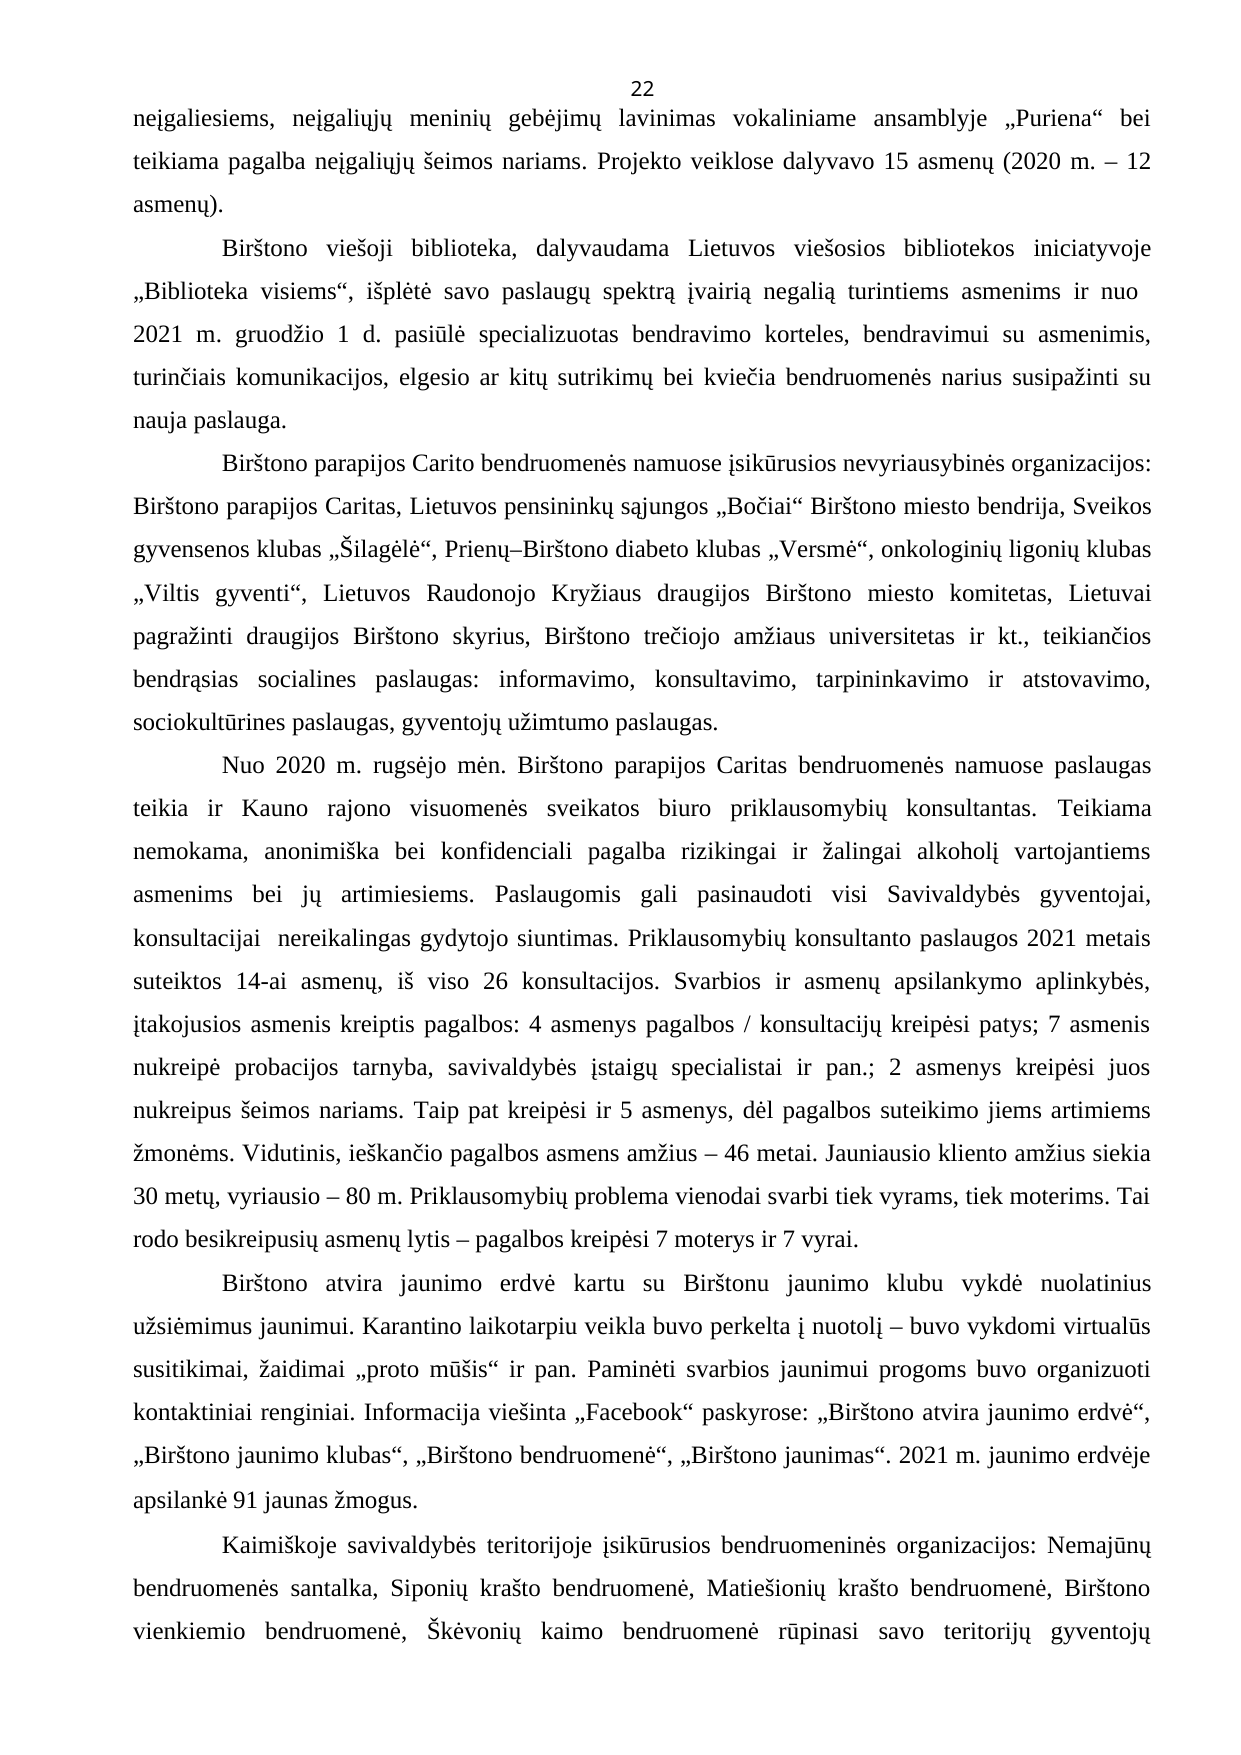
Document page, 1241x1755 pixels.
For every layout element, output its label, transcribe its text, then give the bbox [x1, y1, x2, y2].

text Birštono atvira jaunimo erdvė kartu su Birštonu jaunimo klubu vykdė nuolatinius užsiėmimus jaunimui. Karantino laikotarpiu veikla buvo perkelta į nuotolį – buvo vykdomi virtualūs susitikimai, žaidimai „proto mūšis“ ir pan. Paminėti svarbios jaunimui progoms buvo organizuoti kontaktiniai renginiai. Informacija viešinta „Facebook“ paskyrose: „Birštono atvira jaunimo erdvė“, „Birštono jaunimo klubas“, „Birštono bendruomenė“, „Birštono jaunimas“. 2021 m. jaunimo erdvėje apsilankė 91 jaunas žmogus. [133, 1268, 1152, 1515]
text Kaimiškoje savivaldybės teritorijoje įsikūrusios bendruomeninės organizacijos: Nemajūnų bendruomenės santalka, Siponių krašto bendruomenė, Matiešionių krašto bendruomenė, Birštono vienkiemio bendruomenė, Škėvonių kaimo bendruomenė rūpinasi savo teritorijų gyventojų [133, 1530, 1152, 1645]
text Nuo 2020 m. rugsėjo mėn. Birštono parapijos Caritas bendruomenės namuose paslaugas teikia ir Kauno rajono visuomenės sveikatos biuro priklausomybių konsultantas. Teikiama nemokama, anonimiška bei konfidenciali pagalba rizikingai ir žalingai alkoholį vartojantiems asmenims bei jų artimiesiems. Paslaugomis gali pasinaudoti visi Savivaldybės gyventojai, konsultacijai nereikalingas gydytojo siuntimas. Priklausomybių konsultanto paslaugos 2021 metais suteiktos 14-ai asmenų, iš viso 26 konsultacijos. Svarbios ir asmenų apsilankymo aplinkybės, įtakojusios asmenis kreiptis pagalbos: 4 asmenys pagalbos / konsultacijų kreipėsi patys; 7 asmenis nukreipė probacijos tarnyba, savivaldybės įstaigų specialistai ir pan.; 2 asmenys kreipėsi juos nukreipus šeimos nariams. Taip pat kreipėsi ir 5 asmenys, dėl pagalbos suteikimo jiems artimiems žmonėms. Vidutinis, ieškančio pagalbos asmens amžius – 46 metai. Jauniausio kliento amžius siekia 30 metų, vyriausio – 80 m. Priklausomybių problema vienodai svarbi tiek vyrams, tiek moterims. Tai rodo besikreipusių asmenų lytis – pagalbos kreipėsi 7 moterys ir 7 vyrai. [133, 750, 1152, 1253]
text neįgaliesiems, neįgaliųjų meninių gebėjimų lavinimas vokaliniame ansamblyje „Puriena“ bei teikiama pagalba neįgaliųjų šeimos nariams. Projekto veiklose dalyvavo 15 asmenų (2020 m. – 12 asmenų). [133, 103, 1152, 218]
text Birštono viešoji biblioteka, dalyvaudama Lietuvos viešosios bibliotekos iniciatyvoje „Biblioteka visiems“, išplėtė savo paslaugų spektrą įvairią negalią turintiems asmenims ir nuo 2021 m. gruodžio 1 d. pasiūlė specializuotas bendravimo korteles, bendravimui su asmenimis, turinčiais komunikacijos, elgesio ar kitų sutrikimų bei kviečia bendruomenės narius susipažinti su nauja paslauga. [133, 233, 1152, 434]
text Birštono parapijos Carito bendruomenės namuose įsikūrusios nevyriausybinės organizacijos: Birštono parapijos Caritas, Lietuvos pensininkų sąjungos „Bočiai“ Birštono miesto bendrija, Sveikos gyvensenos klubas „Šilagėlė“, Prienų–Birštono diabeto klubas „Versmė“, onkologinių ligonių klubas „Viltis gyventi“, Lietuvos Raudonojo Kryžiaus draugijos Birštono miesto komitetas, Lietuvai pagražinti draugijos Birštono skyrius, Birštono trečiojo amžiaus universitetas ir kt., teikiančios bendrąsias socialines paslaugas: informavimo, konsultavimo, tarpininkavimo ir atstovavimo, sociokultūrines paslaugas, gyventojų užimtumo paslaugas. [133, 448, 1152, 736]
